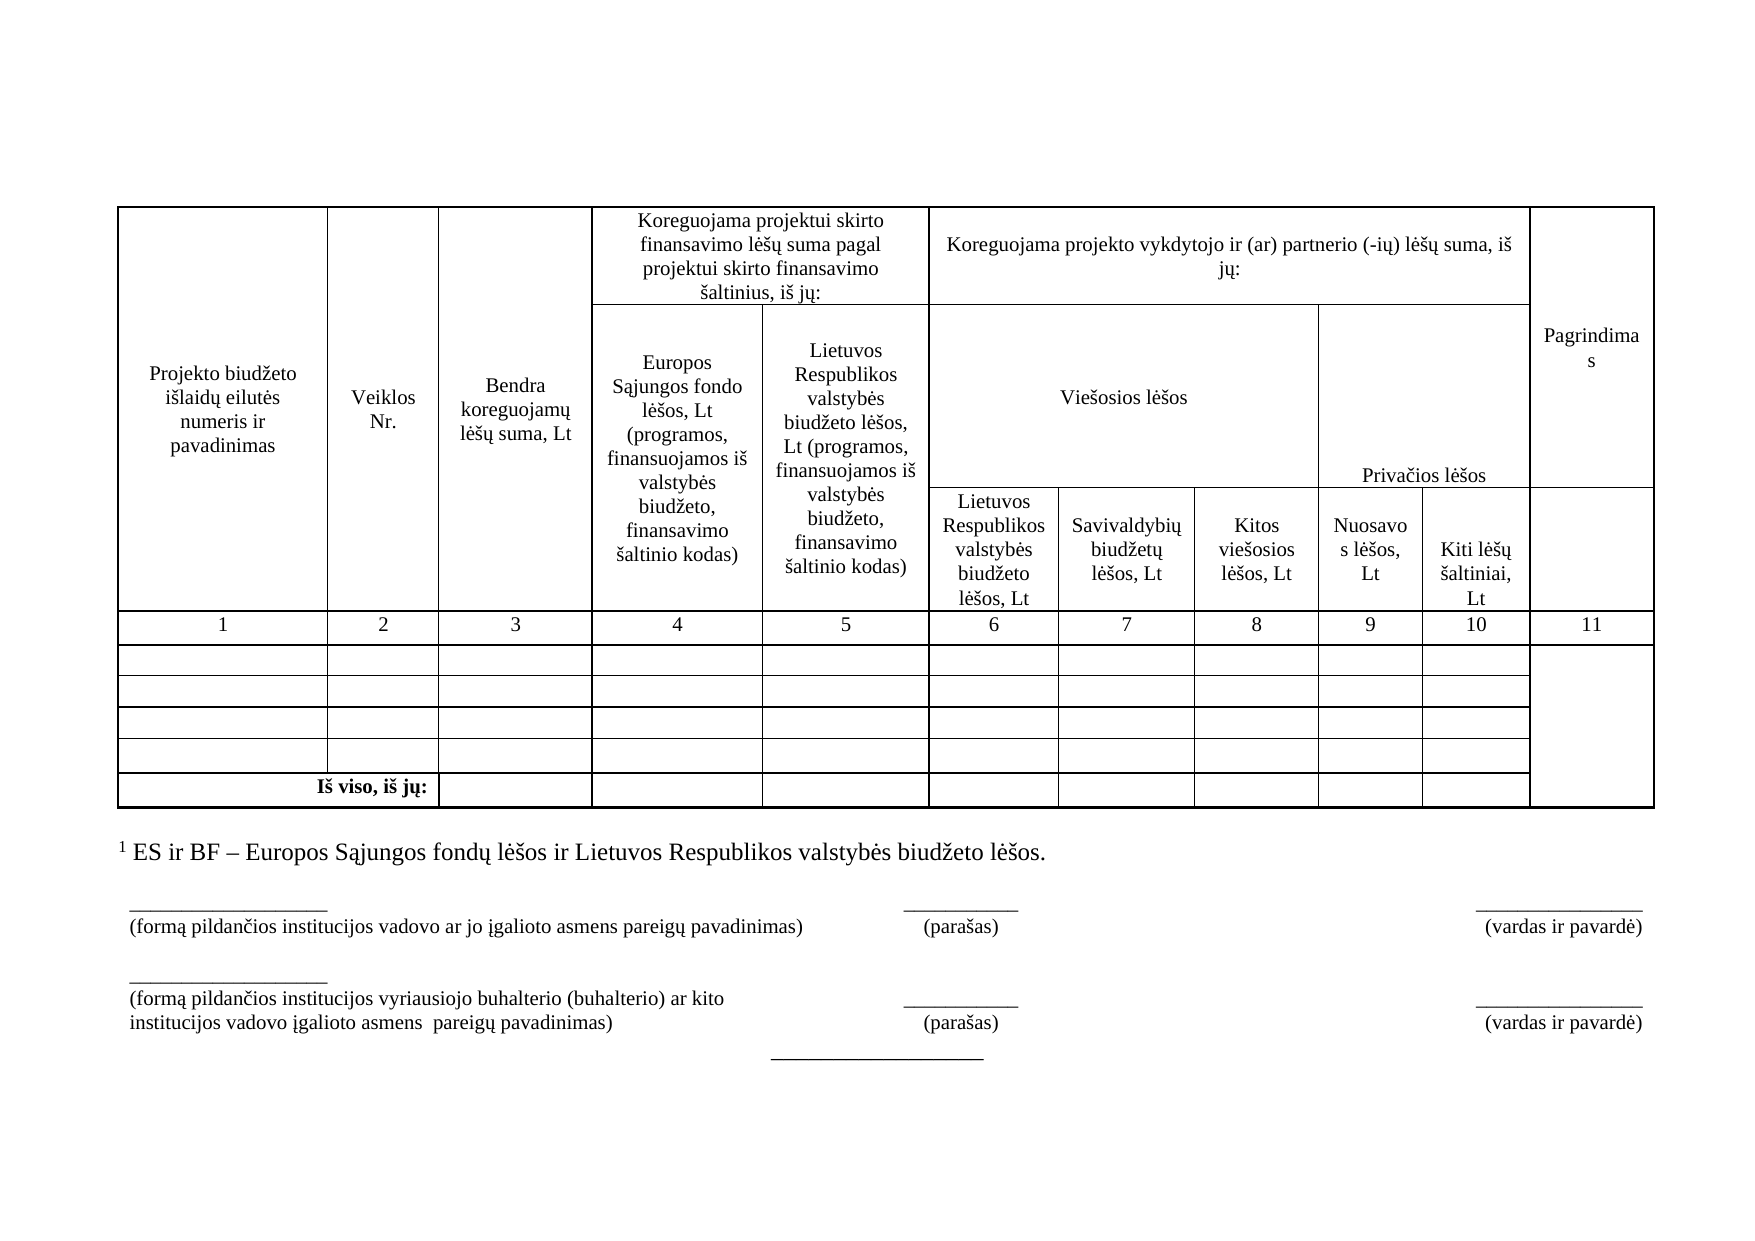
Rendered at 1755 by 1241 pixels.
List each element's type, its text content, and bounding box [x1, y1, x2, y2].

table_cell [119, 739, 327, 772]
table_cell Kitos viešosios lėšos, Lt [1195, 488, 1318, 609]
table_cell Lietuvos Respublikos valstybės biudžeto lėšos, Lt [930, 488, 1058, 609]
table_cell [930, 774, 1058, 806]
table_cell [930, 739, 1058, 772]
table_cell [593, 676, 762, 706]
table_cell 3 [439, 612, 591, 644]
table_cell [1531, 488, 1653, 609]
table_cell [1423, 774, 1529, 806]
table_header Projekto biudžeto išlaidų eilutės numeris ir pavadinimas [119, 208, 327, 609]
table_cell [1195, 739, 1318, 772]
table_cell [930, 708, 1058, 738]
table_cell Viešosios lėšos [930, 305, 1318, 487]
table_cell [593, 708, 762, 738]
table_cell [1319, 708, 1422, 738]
table_cell [1531, 646, 1653, 806]
table_cell [763, 774, 928, 806]
table_cell [1059, 774, 1194, 806]
table_cell [763, 708, 928, 738]
table_cell Privačios lėšos [1319, 305, 1529, 487]
table_cell 4 [593, 612, 762, 644]
table_cell [119, 676, 327, 706]
table_cell [593, 739, 762, 772]
table_cell [1059, 739, 1194, 772]
table_cell [763, 739, 928, 772]
table_cell [1059, 646, 1194, 675]
table_cell [119, 774, 216, 806]
table_cell [328, 646, 438, 675]
table_header Bendra koreguojamų lėšų suma, Lt [439, 208, 591, 609]
table_cell [593, 646, 762, 675]
table_cell [1423, 646, 1529, 675]
table_cell [1195, 676, 1318, 706]
table_cell [1059, 676, 1194, 706]
table_header ___________________ (formą pildančios institucijos vyriausiojo buhalterio (buhalterio) ar kito institucijos vadovo įgalioto asmens pareigų pavadinimas) [118, 962, 817, 1034]
text _________________ [118, 1034, 1636, 1063]
table_cell [1423, 739, 1529, 772]
table_cell [439, 739, 591, 772]
table_cell [1319, 739, 1422, 772]
table_cell Europos Sąjungos fondo lėšos, Lt (programos, finansuojamos iš valstybės biudžeto, finansavimo šaltinio kodas) [593, 305, 762, 609]
table_cell [1319, 646, 1422, 675]
table_cell [439, 646, 591, 675]
table_cell [763, 646, 928, 675]
table_cell Kiti lėšų šaltiniai, Lt [1423, 488, 1529, 609]
table_cell 2 [328, 612, 438, 644]
table_header ___________________ (formą pildančios institucijos vadovo ar jo įgalioto asmens pareigų pavadinimas) [118, 890, 817, 938]
table_header ___________ (parašas) [817, 890, 1104, 938]
table_cell [1059, 708, 1194, 738]
table_cell 7 [1059, 612, 1194, 644]
table_header Veiklos Nr. [328, 208, 438, 609]
table_cell Nuosavos lėšos, Lt [1319, 488, 1422, 609]
table_cell [1195, 646, 1318, 675]
table_cell [119, 708, 327, 738]
table_cell [763, 676, 928, 706]
table_cell 6 [930, 612, 1058, 644]
table_header Pagrindimas [1531, 208, 1653, 487]
table_cell [439, 676, 591, 706]
table_header Koreguojama projektui skirto finansavimo lėšų suma pagal projektui skirto finansavimo šaltinius, iš jų: [593, 208, 928, 304]
table_cell [440, 774, 591, 806]
table_cell [328, 739, 438, 772]
table_cell [1195, 774, 1318, 806]
table_cell [328, 676, 438, 706]
table_cell 11 [1531, 612, 1653, 644]
table_cell [1319, 774, 1422, 806]
table_cell Iš viso, iš jų: [216, 774, 438, 806]
table_cell [593, 774, 762, 806]
table_header ________________ (vardas ir pavardė) [1104, 962, 1653, 1034]
table_cell 8 [1195, 612, 1318, 644]
table_cell [930, 676, 1058, 706]
table_cell [328, 708, 438, 738]
table_cell Savivaldybių biudžetų lėšos, Lt [1059, 488, 1194, 609]
table_cell [1423, 708, 1529, 738]
table_cell 5 [763, 612, 928, 644]
table_cell Lietuvos Respublikos valstybės biudžeto lėšos, Lt (programos, finansuojamos iš valstybės biudžeto, finansavimo šaltinio kodas) [763, 305, 928, 609]
table_cell 9 [1319, 612, 1422, 644]
table_cell [1319, 676, 1422, 706]
table_cell 1 [119, 612, 327, 644]
table_cell [119, 646, 327, 675]
table_cell [439, 708, 591, 738]
table_cell [1195, 708, 1318, 738]
table_cell [930, 646, 1058, 675]
text 1 ES ir BF – Europos Sąjungos fondų lėšos ir Lietuvos Respublikos valstybės biudžeto lėšos. [118, 837, 1636, 866]
table_header Koreguojama projekto vykdytojo ir (ar) partnerio (-ių) lėšų suma, iš jų: [930, 208, 1529, 304]
table_cell [1423, 676, 1529, 706]
table_cell 10 [1423, 612, 1529, 644]
table_header ___________ (parašas) [817, 962, 1104, 1034]
table_header ________________ (vardas ir pavardė) [1104, 890, 1653, 938]
